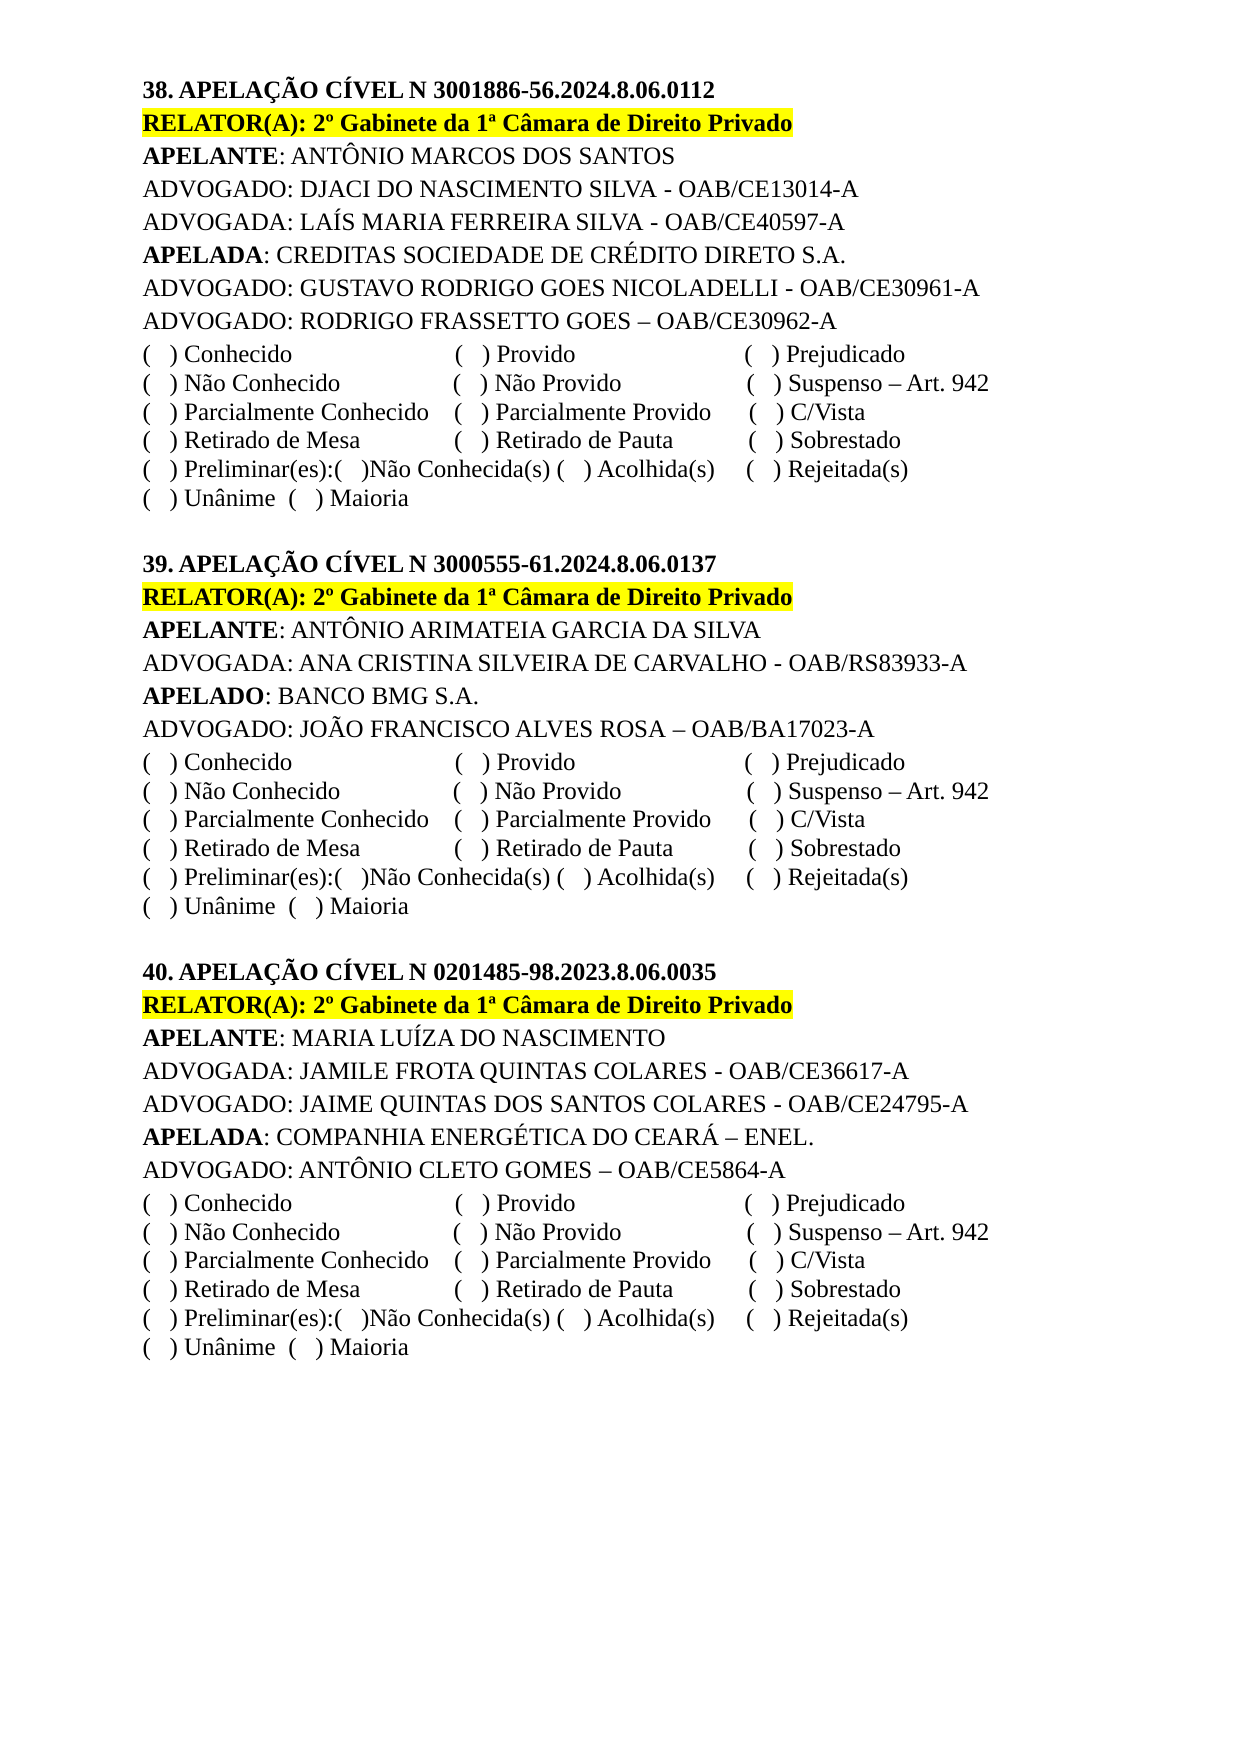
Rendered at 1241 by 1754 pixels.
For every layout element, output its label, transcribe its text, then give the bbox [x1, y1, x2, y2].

text ( ) Não Conhecido ( ) Não Provido ( ) Suspenso – Art. 942 [142, 368, 1158, 397]
text ( ) Preliminar(es):( )Não Conhecida(s) ( ) Acolhida(s) ( ) Rejeitada(s) [142, 862, 1158, 891]
text ( ) Conhecido ( ) Provido ( ) Prejudicado [142, 1188, 1141, 1217]
text ( ) Parcialmente Conhecido ( ) Parcialmente Provido ( ) C/Vista [142, 1246, 1158, 1274]
text ( ) Retirado de Mesa ( ) Retirado de Pauta ( ) Sobrestado [142, 425, 1158, 454]
text ( ) Conhecido ( ) Provido ( ) Prejudicado [142, 747, 1141, 776]
text ( ) Não Conhecido ( ) Não Provido ( ) Suspenso – Art. 942 [142, 776, 1158, 804]
text ( ) Não Conhecido ( ) Não Provido ( ) Suspenso – Art. 942 [142, 1217, 1158, 1246]
text ( ) Retirado de Mesa ( ) Retirado de Pauta ( ) Sobrestado [142, 1274, 1158, 1303]
text 38. APELAÇÃO CÍVEL N 3001886-56.2024.8.06.0112 RELATOR(A): 2º Gabinete da 1ª Câmara de Direito Privado APELANTE: ANTÔNIO MARCOS DOS SANTOS ADVOGADO: DJACI DO NASCIMENTO SILVA - OAB/CE13014-A ADVOGADA: LAÍS MARIA FERREIRA SILVA - OAB/CE40597-A APELADA: CREDITAS SOCIEDADE DE CRÉDITO DIRETO S.A. ADVOGADO: GUSTAVO RODRIGO GOES NICOLADELLI - OAB/CE30961-A ADVOGADO: RODRIGO FRASSETTO GOES – OAB/CE30962-A [142, 75, 1141, 335]
text ( ) Retirado de Mesa ( ) Retirado de Pauta ( ) Sobrestado [142, 833, 1158, 862]
text ( ) Unânime ( ) Maioria 39. APELAÇÃO CÍVEL N 3000555-61.2024.8.06.0137 RELATOR(A): 2º Gabinete da 1ª Câmara de Direito Privado APELANTE: ANTÔNIO ARIMATEIA GARCIA DA SILVA ADVOGADA: ANA CRISTINA SILVEIRA DE CARVALHO - OAB/RS83933-A APELADO: BANCO BMG S.A. ADVOGADO: JOÃO FRANCISCO ALVES ROSA – OAB/BA17023-A [142, 483, 1141, 743]
text ( ) Parcialmente Conhecido ( ) Parcialmente Provido ( ) C/Vista [142, 804, 1158, 833]
text ( ) Parcialmente Conhecido ( ) Parcialmente Provido ( ) C/Vista [142, 397, 1158, 425]
text ( ) Unânime ( ) Maioria [142, 1332, 1141, 1427]
text ( ) Unânime ( ) Maioria 40. APELAÇÃO CÍVEL N 0201485-98.2023.8.06.0035 RELATOR(A): 2º Gabinete da 1ª Câmara de Direito Privado APELANTE: MARIA LUÍZA DO NASCIMENTO ADVOGADA: JAMILE FROTA QUINTAS COLARES - OAB/CE36617-A ADVOGADO: JAIME QUINTAS DOS SANTOS COLARES - OAB/CE24795-A APELADA: COMPANHIA ENERGÉTICA DO CEARÁ – ENEL. ADVOGADO: ANTÔNIO CLETO GOMES – OAB/CE5864-A [142, 891, 1141, 1184]
text ( ) Conhecido ( ) Provido ( ) Prejudicado [142, 339, 1141, 368]
text ( ) Preliminar(es):( )Não Conhecida(s) ( ) Acolhida(s) ( ) Rejeitada(s) [142, 1303, 1158, 1332]
text ( ) Preliminar(es):( )Não Conhecida(s) ( ) Acolhida(s) ( ) Rejeitada(s) [142, 454, 1158, 483]
